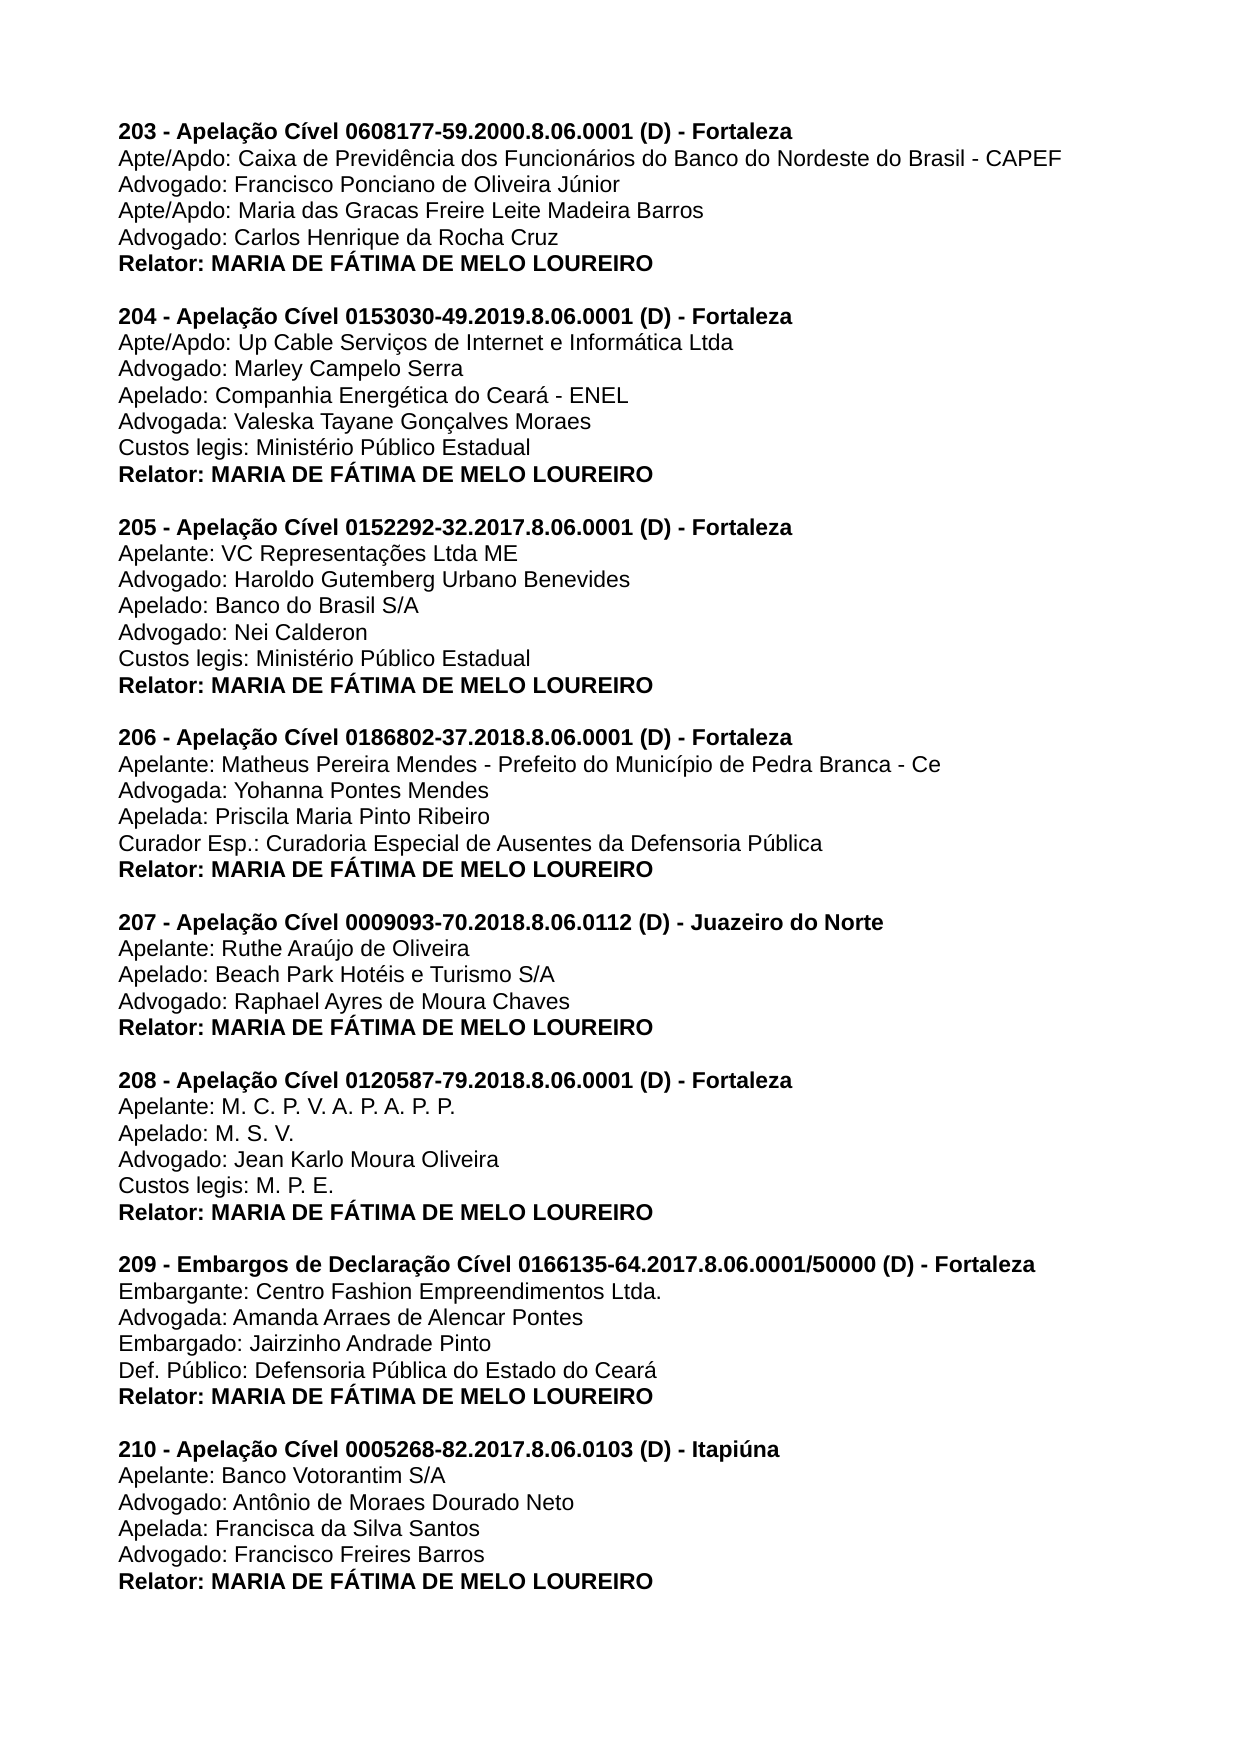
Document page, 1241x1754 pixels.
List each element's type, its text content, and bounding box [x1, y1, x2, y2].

text Advogado: Haroldo Gutemberg Urbano Benevides [118, 566, 1122, 592]
text Custos legis: Ministério Público Estadual [118, 645, 1122, 672]
text Advogado: Francisco Ponciano de Oliveira Júnior [118, 171, 1122, 197]
text Relator: MARIA DE FÁTIMA DE MELO LOUREIRO [118, 1568, 1122, 1594]
text Relator: MARIA DE FÁTIMA DE MELO LOUREIRO [118, 461, 1122, 487]
text 204 - Apelação Cível 0153030-49.2019.8.06.0001 (D) - Fortaleza [118, 303, 1122, 329]
text Embargado: Jairzinho Andrade Pinto [118, 1330, 1122, 1357]
text 210 - Apelação Cível 0005268-82.2017.8.06.0103 (D) - Itapiúna [118, 1436, 1122, 1462]
text Apelado: Companhia Energética do Ceará - ENEL [118, 382, 1122, 408]
text Curador Esp.: Curadoria Especial de Ausentes da Defensoria Pública [118, 830, 1122, 856]
text 205 - Apelação Cível 0152292-32.2017.8.06.0001 (D) - Fortaleza [118, 513, 1122, 540]
text Advogado: Jean Karlo Moura Oliveira [118, 1146, 1122, 1172]
text Apte/Apdo: Up Cable Serviços de Internet e Informática Ltda [118, 329, 1122, 355]
text Apelado: M. S. V. [118, 1119, 1122, 1146]
text Relator: MARIA DE FÁTIMA DE MELO LOUREIRO [118, 672, 1122, 698]
text 209 - Embargos de Declaração Cível 0166135-64.2017.8.06.0001/50000 (D) - Fortaleza [118, 1251, 1122, 1278]
text Advogado: Francisco Freires Barros [118, 1541, 1122, 1568]
text 203 - Apelação Cível 0608177-59.2000.8.06.0001 (D) - Fortaleza [118, 118, 1122, 144]
text Custos legis: M. P. E. [118, 1172, 1122, 1199]
text Embargante: Centro Fashion Empreendimentos Ltda. [118, 1278, 1122, 1304]
text Advogado: Antônio de Moraes Dourado Neto [118, 1488, 1122, 1515]
text Advogada: Yohanna Pontes Mendes [118, 777, 1122, 803]
text Relator: MARIA DE FÁTIMA DE MELO LOUREIRO [118, 250, 1122, 276]
text Custos legis: Ministério Público Estadual [118, 434, 1122, 461]
text Apelado: Banco do Brasil S/A [118, 592, 1122, 619]
text Apte/Apdo: Maria das Gracas Freire Leite Madeira Barros [118, 197, 1122, 223]
text Relator: MARIA DE FÁTIMA DE MELO LOUREIRO [118, 856, 1122, 882]
text Apelante: Ruthe Araújo de Oliveira [118, 935, 1122, 961]
text Apelada: Priscila Maria Pinto Ribeiro [118, 803, 1122, 830]
text Apte/Apdo: Caixa de Previdência dos Funcionários do Banco do Nordeste do Brasil - CAPEF [118, 144, 1122, 171]
text Relator: MARIA DE FÁTIMA DE MELO LOUREIRO [118, 1014, 1122, 1041]
text Apelante: M. C. P. V. A. P. A. P. P. [118, 1093, 1122, 1119]
text Def. Público: Defensoria Pública do Estado do Ceará [118, 1357, 1122, 1383]
text Apelado: Beach Park Hotéis e Turismo S/A [118, 961, 1122, 988]
text Apelante: Banco Votorantim S/A [118, 1462, 1122, 1488]
text Advogada: Amanda Arraes de Alencar Pontes [118, 1304, 1122, 1330]
text 207 - Apelação Cível 0009093-70.2018.8.06.0112 (D) - Juazeiro do Norte [118, 909, 1122, 935]
text Relator: MARIA DE FÁTIMA DE MELO LOUREIRO [118, 1383, 1122, 1409]
text Advogado: Marley Campelo Serra [118, 355, 1122, 382]
text Advogada: Valeska Tayane Gonçalves Moraes [118, 408, 1122, 434]
text Advogado: Nei Calderon [118, 619, 1122, 645]
text 206 - Apelação Cível 0186802-37.2018.8.06.0001 (D) - Fortaleza [118, 724, 1122, 751]
text Advogado: Carlos Henrique da Rocha Cruz [118, 223, 1122, 250]
text Apelante: VC Representações Ltda ME [118, 540, 1122, 566]
text Advogado: Raphael Ayres de Moura Chaves [118, 988, 1122, 1014]
text Apelada: Francisca da Silva Santos [118, 1515, 1122, 1541]
text Relator: MARIA DE FÁTIMA DE MELO LOUREIRO [118, 1199, 1122, 1225]
text 208 - Apelação Cível 0120587-79.2018.8.06.0001 (D) - Fortaleza [118, 1067, 1122, 1093]
text Apelante: Matheus Pereira Mendes - Prefeito do Município de Pedra Branca - Ce [118, 751, 1122, 777]
